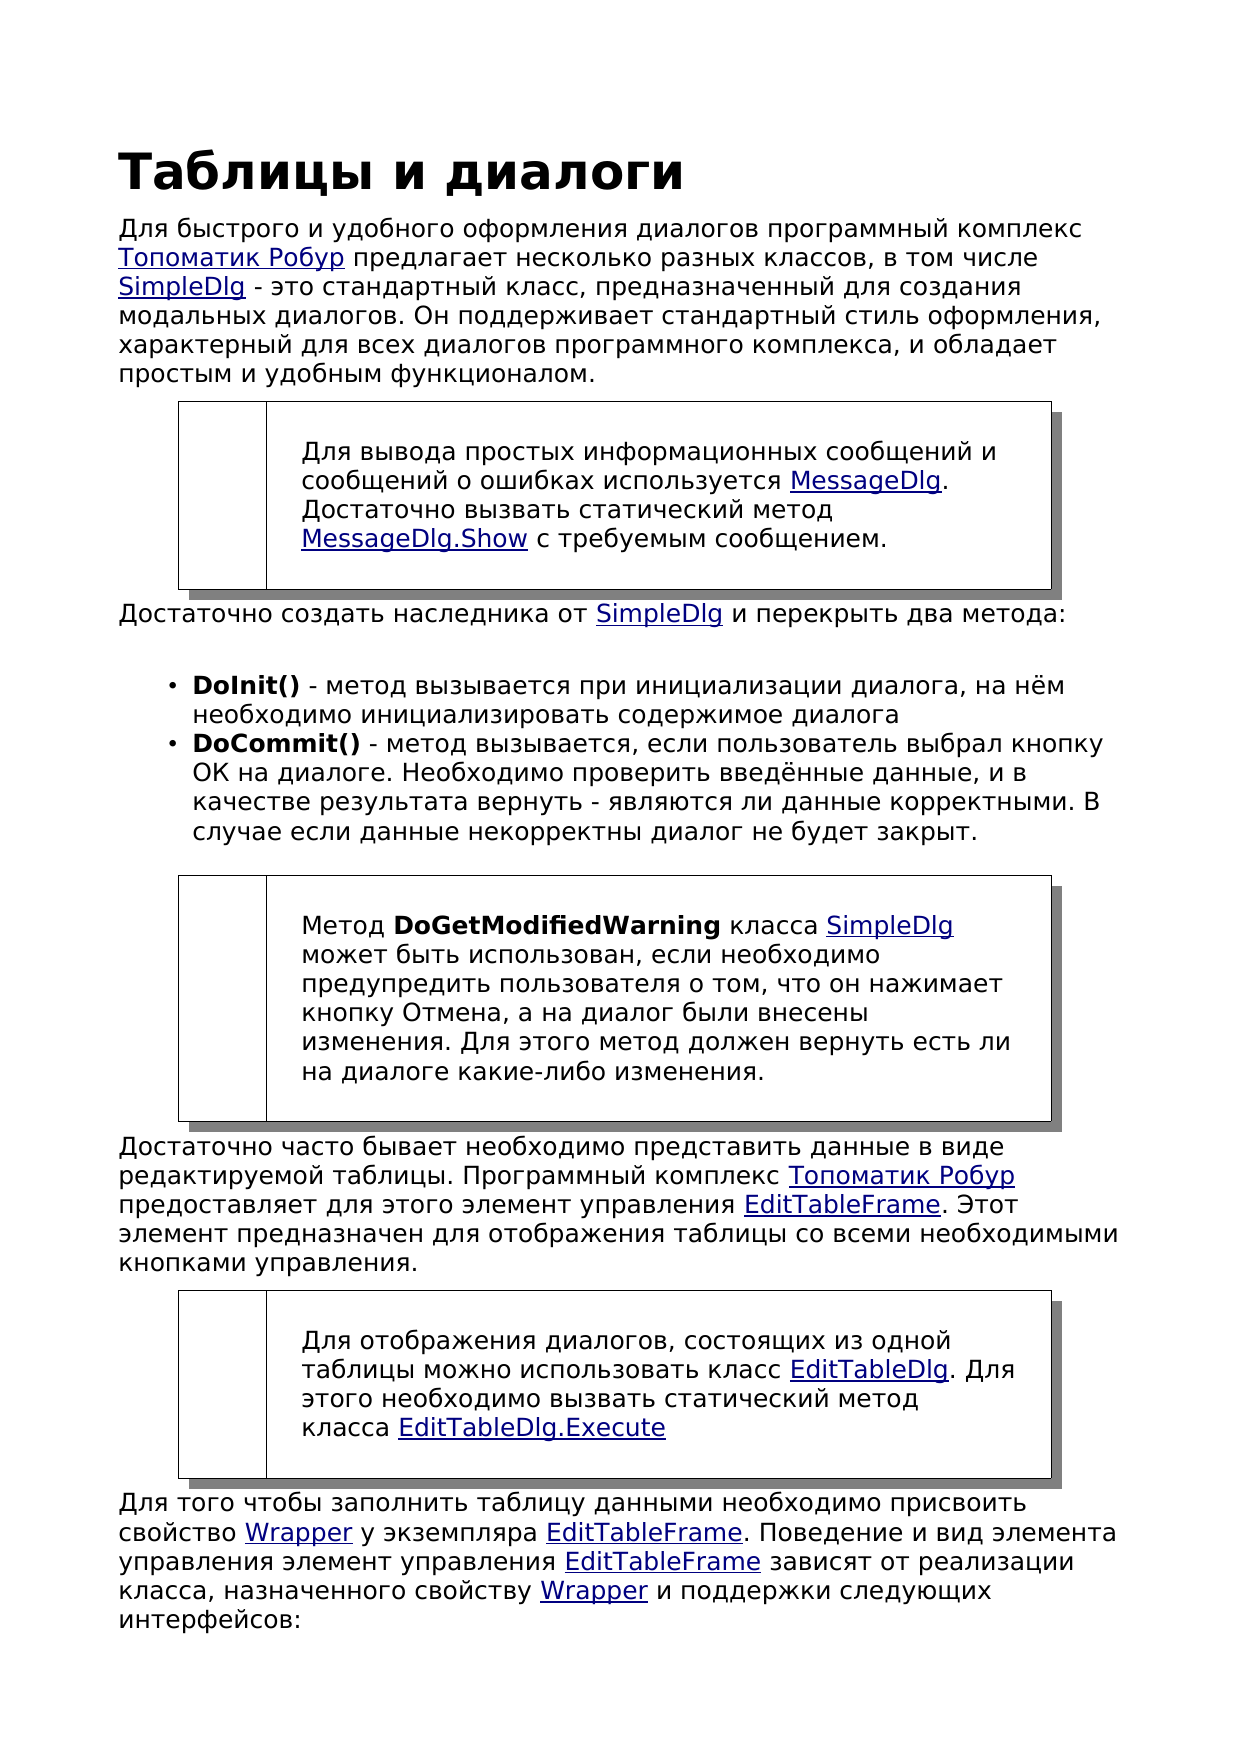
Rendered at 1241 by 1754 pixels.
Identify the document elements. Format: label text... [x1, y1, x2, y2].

text Достаточно часто бывает необходимо представить данные в виде редактируемой таблицы. Программный комплекс Топоматик Робур предоставляет для этого элемент управления EditTableFrame. Этот элемент предназначен для отображения таблицы со всеми необходимыми кнопками управления. [118, 1132, 1122, 1278]
table_header [179, 1291, 266, 1478]
list DoCommit() - метод вызывается, если пользователь выбрал кнопку ОК на диалоге. Необходимо проверить введённые данные, и в качестве результата вернуть - являются ли данные корректными. В случае если данные некорректны диалог не будет закрыт. [177, 729, 1122, 846]
table_header [179, 876, 266, 1121]
table_header Метод DoGetModifiedWarning класса SimpleDlg может быть использован, если необходимо предупредить пользователя о том, что он нажимает кнопку Отмена, а на диалог были внесены изменения. Для этого метод должен вернуть есть ли на диалоге какие-либо изменения. [267, 876, 1051, 1121]
text Для быстрого и удобного оформления диалогов программный комплекс Топоматик Робур предлагает несколько разных классов, в том числе SimpleDlg - это стандартный класс, предназначенный для создания модальных диалогов. Он поддерживает стандартный стиль оформления, характерный для всех диалогов программного комплекса, и обладает простым и удобным функционалом. [118, 214, 1122, 389]
text Достаточно создать наследника от SimpleDlg и перекрыть два метода: [118, 600, 1122, 629]
subtitle Таблицы и диалоги [118, 143, 1122, 201]
table_header Для отображения диалогов, состоящих из одной таблицы можно использовать класс EditTableDlg. Для этого необходимо вызвать статический метод класса EditTableDlg.Execute [267, 1291, 1051, 1478]
table_header Для вывода простых информационных сообщений и сообщений о ошибках используется MessageDlg. Достаточно вызвать статический метод MessageDlg.Show с требуемым сообщением. [267, 402, 1051, 589]
text Для того чтобы заполнить таблицу данными необходимо присвоить свойство Wrapper у экземпляра EditTableFrame. Поведение и вид элемента управления элемент управления EditTableFrame зависят от реализации класса, назначенного свойству Wrapper и поддержки следующих интерфейсов: [118, 1489, 1122, 1634]
list DoInit() - метод вызывается при инициализации диалога, на нём необходимо инициализировать содержимое диалога [177, 671, 1122, 729]
table_header [179, 402, 266, 589]
